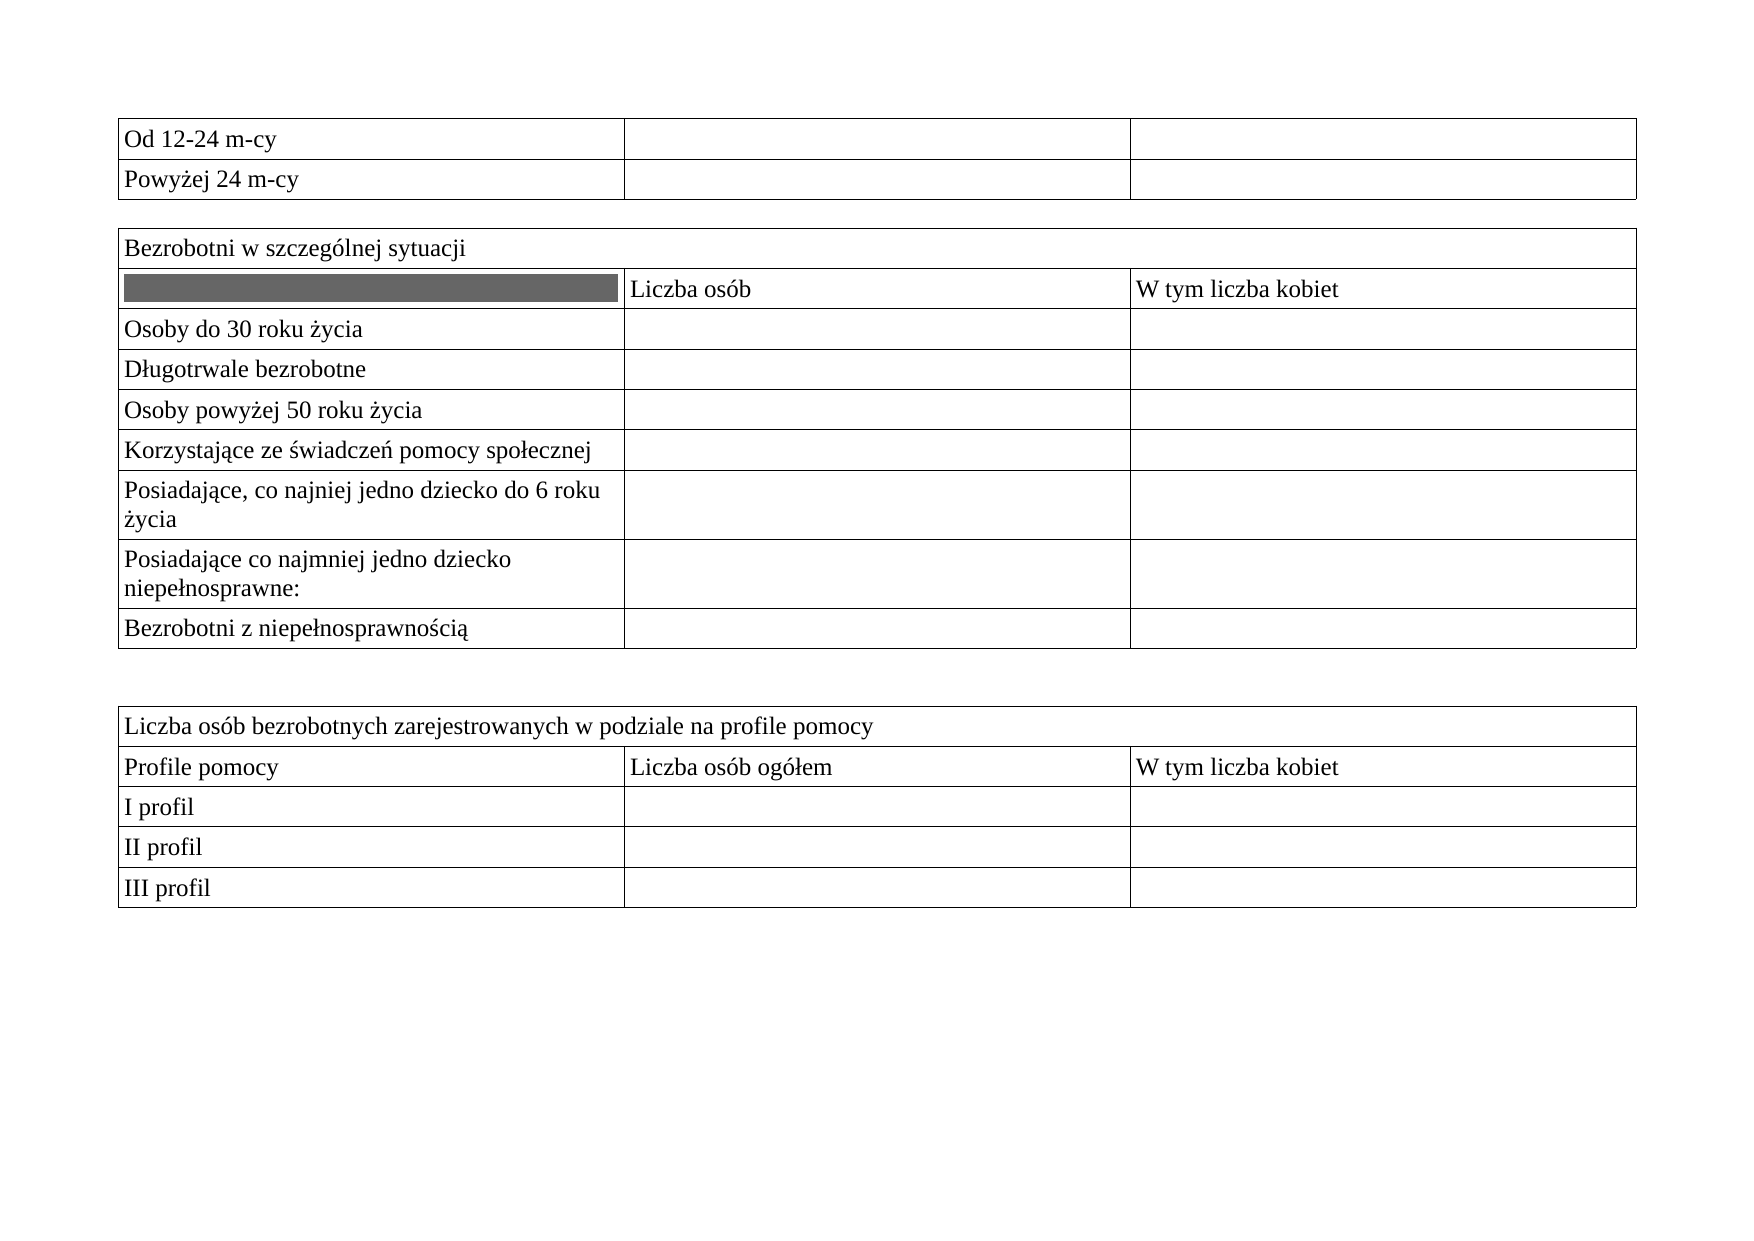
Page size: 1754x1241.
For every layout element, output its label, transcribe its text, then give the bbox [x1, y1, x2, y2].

table_cell [1131, 868, 1636, 907]
table_cell [1131, 430, 1636, 469]
table_cell W tym liczba kobiet [1131, 747, 1636, 786]
table_cell [1131, 471, 1636, 538]
table_cell [1131, 787, 1636, 826]
table_cell II profil [119, 827, 624, 867]
table_cell [625, 609, 1130, 648]
table_cell [1131, 390, 1636, 429]
table_cell III profil [119, 868, 624, 907]
table_cell [625, 160, 1130, 199]
table_cell [1131, 609, 1636, 648]
table_cell [625, 390, 1130, 429]
table_cell [625, 430, 1130, 469]
table_cell Posiadające, co najniej jedno dziecko do 6 roku życia [119, 471, 624, 538]
table_cell [1131, 160, 1636, 199]
table_cell [1131, 540, 1636, 608]
table_cell Bezrobotni z niepełnosprawnością [119, 609, 624, 648]
table_cell Korzystające ze świadczeń pomocy społecznej [119, 430, 624, 469]
table_cell Powyżej 24 m-cy [119, 160, 624, 199]
table_cell [625, 787, 1130, 826]
table_cell Osoby powyżej 50 roku życia [119, 390, 624, 429]
table_cell [625, 471, 1130, 538]
table_cell I profil [119, 787, 624, 826]
table_header Liczba osób bezrobotnych zarejestrowanych w podziale na profile pomocy [119, 707, 1636, 746]
table_cell [625, 827, 1130, 867]
table_cell Od 12-24 m-cy [119, 119, 624, 158]
table_cell [625, 309, 1130, 348]
table_cell [1131, 827, 1636, 867]
table_cell [625, 350, 1130, 389]
table_cell Osoby do 30 roku życia [119, 309, 624, 348]
table_cell Liczba osób ogółem [625, 747, 1130, 786]
table_cell [1131, 350, 1636, 389]
table_cell [1131, 119, 1636, 158]
table_cell [625, 119, 1130, 158]
table_cell Długotrwale bezrobotne [119, 350, 624, 389]
table_cell [1131, 309, 1636, 348]
table_cell Posiadające co najmniej jedno dziecko niepełnosprawne: [119, 540, 624, 608]
table_header Bezrobotni w szczególnej sytuacji [119, 229, 1636, 268]
table_cell Liczba osób [625, 269, 1130, 308]
table_cell Profile pomocy [119, 747, 624, 786]
table_cell W tym liczba kobiet [1131, 269, 1636, 308]
table_cell [119, 269, 624, 308]
table_cell [625, 540, 1130, 608]
table_cell [625, 868, 1130, 907]
